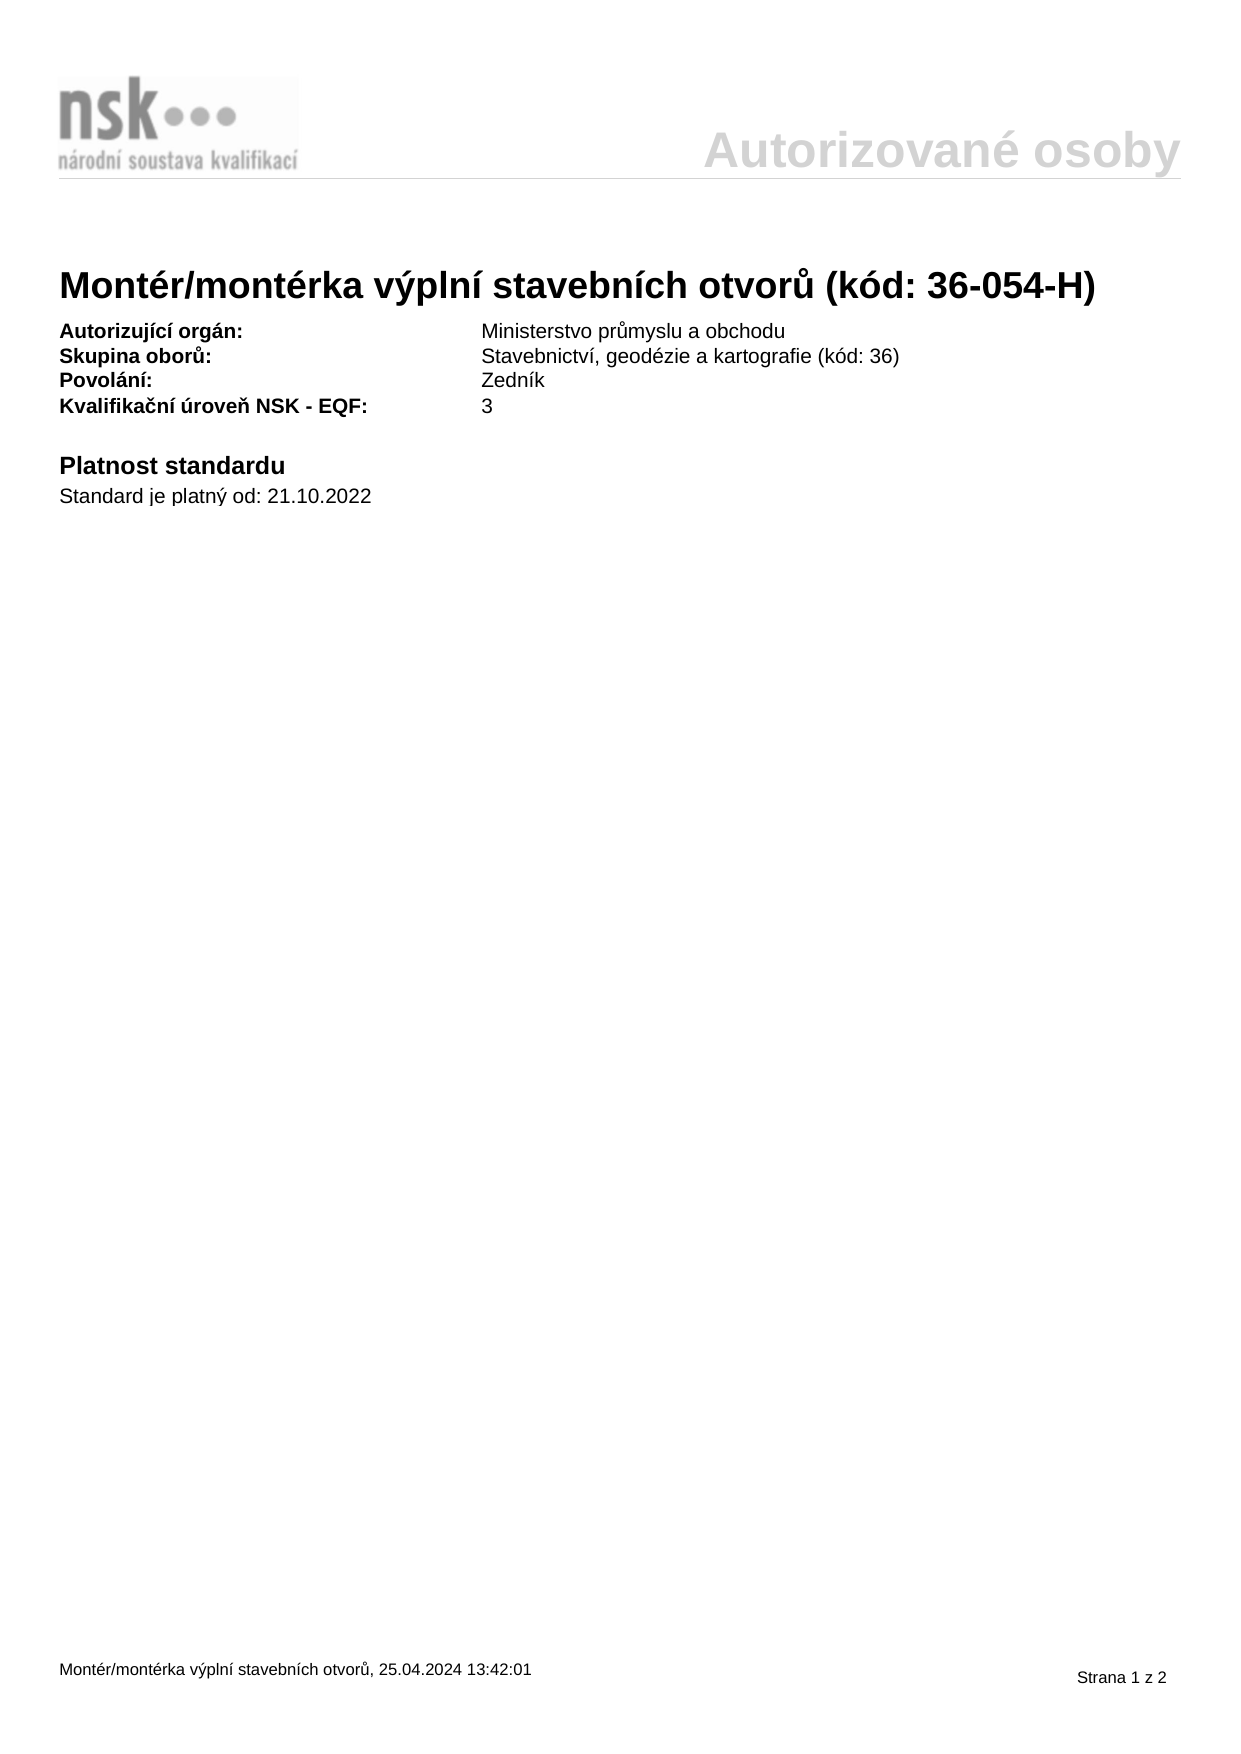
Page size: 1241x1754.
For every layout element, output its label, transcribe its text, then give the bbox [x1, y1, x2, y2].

table_cell [618, 307, 626, 319]
table_cell [860, 806, 886, 1106]
table_cell [59, 196, 119, 224]
table_cell Povolání: [59, 368, 481, 392]
table_cell [1167, 1384, 1181, 1659]
table_cell [119, 506, 481, 806]
table_cell [59, 1384, 119, 1659]
table_cell [860, 307, 886, 319]
table_cell [886, 1384, 1167, 1659]
table_cell [119, 172, 481, 178]
picture [57, 59, 619, 172]
table_cell Zedník [481, 368, 1181, 393]
table_cell [59, 506, 119, 806]
table_cell 3 [481, 394, 1181, 417]
table_cell [59, 418, 119, 447]
table_cell [626, 1384, 860, 1659]
table_cell Kvalifikační úroveň NSK - EQF: [59, 394, 481, 417]
table_cell [59, 806, 119, 1106]
table_cell [860, 1106, 886, 1383]
table_cell [886, 418, 1167, 447]
table_cell Skupina oborů: [59, 344, 481, 368]
table_cell [481, 418, 617, 447]
table_cell [860, 506, 886, 806]
table_cell [618, 172, 626, 178]
table_cell [119, 196, 481, 224]
table_cell [1167, 307, 1181, 319]
table_cell [119, 418, 481, 447]
table_cell [59, 307, 119, 319]
table_cell Montér/montérka výplní stavebních otvorů, 25.04.2024 13:42:01 [59, 1660, 860, 1696]
table_cell [1167, 418, 1181, 447]
table_cell [860, 196, 886, 224]
table_cell [860, 1384, 886, 1659]
table_cell [618, 196, 626, 224]
table_cell [618, 506, 626, 806]
table_cell [860, 418, 886, 447]
table_cell [481, 1106, 617, 1383]
table_cell [618, 1106, 626, 1383]
table_cell [886, 307, 1167, 319]
table_cell [119, 806, 481, 1106]
table_cell [119, 1384, 481, 1659]
table_cell [626, 506, 860, 806]
table_cell [481, 1384, 617, 1659]
table_cell [626, 806, 860, 1106]
table_cell [1167, 1660, 1181, 1696]
table_cell [481, 172, 617, 178]
table_cell [59, 1106, 119, 1383]
table_cell [886, 196, 1167, 224]
table_cell Montér/montérka výplní stavebních otvorů (kód: 36-054-H) [59, 224, 1181, 307]
table_cell [1167, 506, 1181, 806]
table_cell Ministerstvo průmyslu a obchodu [481, 319, 1181, 344]
table_cell [626, 418, 860, 447]
table_cell [886, 506, 1167, 806]
table_cell [119, 307, 481, 319]
table_cell [626, 196, 860, 224]
table_cell [886, 1106, 1167, 1383]
table_cell [626, 1106, 860, 1383]
table_cell Strana 1 z 2 [860, 1660, 1167, 1696]
table_cell [1167, 806, 1181, 1106]
table_cell [618, 418, 626, 447]
table_cell Stavebnictví, geodézie a kartografie (kód: 36) [481, 344, 1181, 368]
table_cell [481, 307, 617, 319]
table_cell Platnost standardu [59, 448, 1181, 483]
table_cell [626, 307, 860, 319]
table_cell [1167, 196, 1181, 224]
table_cell [1167, 1106, 1181, 1383]
table_cell [481, 506, 617, 806]
table_cell [59, 172, 119, 178]
table_cell [886, 806, 1167, 1106]
table_cell Autorizující orgán: [59, 319, 481, 343]
table_cell [59, 179, 1181, 196]
table_cell [618, 806, 626, 1106]
table_cell [119, 1106, 481, 1383]
table_cell [618, 1384, 626, 1659]
table_header [619, 59, 626, 172]
table_header Autorizované osoby [626, 59, 1181, 178]
table_cell [481, 806, 617, 1106]
table_cell [481, 196, 617, 224]
table_cell Standard je platný od: 21.10.2022 [59, 484, 1181, 506]
